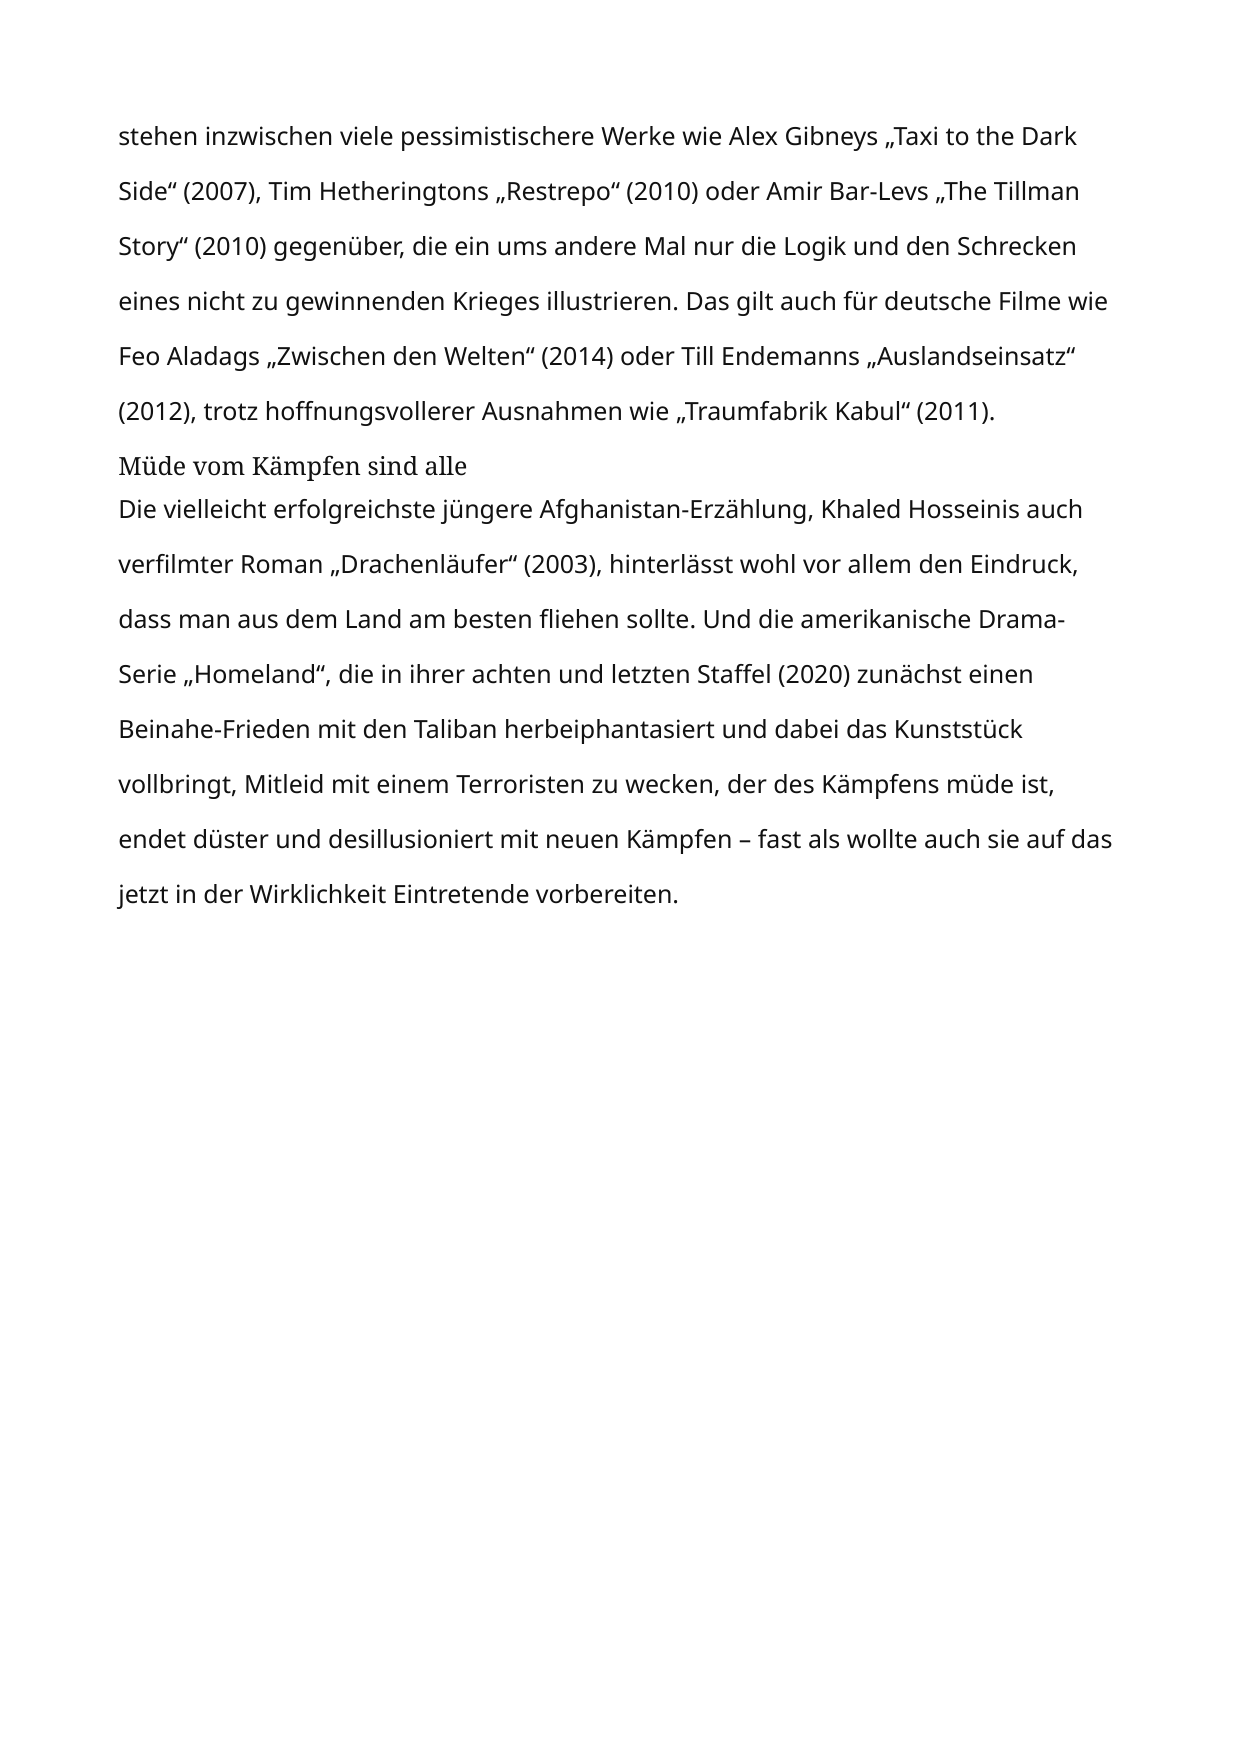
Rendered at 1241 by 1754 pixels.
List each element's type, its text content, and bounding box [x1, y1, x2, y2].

text stehen inzwischen viele pessimistischere Werke wie Alex Gibneys „Taxi to the Dark Side“ (2007), Tim Hetheringtons „Restrepo“ (2010) oder Amir Bar-Levs „The Tillman Story“ (2010) gegenüber, die ein ums andere Mal nur die Logik und den Schrecken eines nicht zu gewinnenden Krieges illustrieren. Das gilt auch für deutsche Filme wie Feo Aladags „Zwischen den Welten“ (2014) oder Till Endemanns „Auslandseinsatz“ (2012), trotz hoffnungsvollerer Ausnahmen wie „Traumfabrik Kabul“ (2011). [118, 118, 1122, 428]
text Die vielleicht erfolgreichste jüngere Afghanistan-Erzählung, Khaled Hosseinis auch verfilmter Roman „Drachenläufer“ (2003), hinterlässt wohl vor allem den Eindruck, dass man aus dem Land am besten fliehen sollte. Und die amerikanische Drama-Serie „Homeland“, die in ihrer achten und letzten Staffel (2020) zunächst einen Beinahe-Frieden mit den Taliban herbeiphantasiert und dabei das Kunststück vollbringt, Mitleid mit einem Terroristen zu wecken, der des Kämpfens müde ist, endet düster und desillusioniert mit neuen Kämpfen – fast als wollte auch sie auf das jetzt in der Wirklichkeit Eintretende vorbereiten. [118, 491, 1122, 911]
subtitle Müde vom Kämpfen sind alle [118, 449, 1122, 483]
